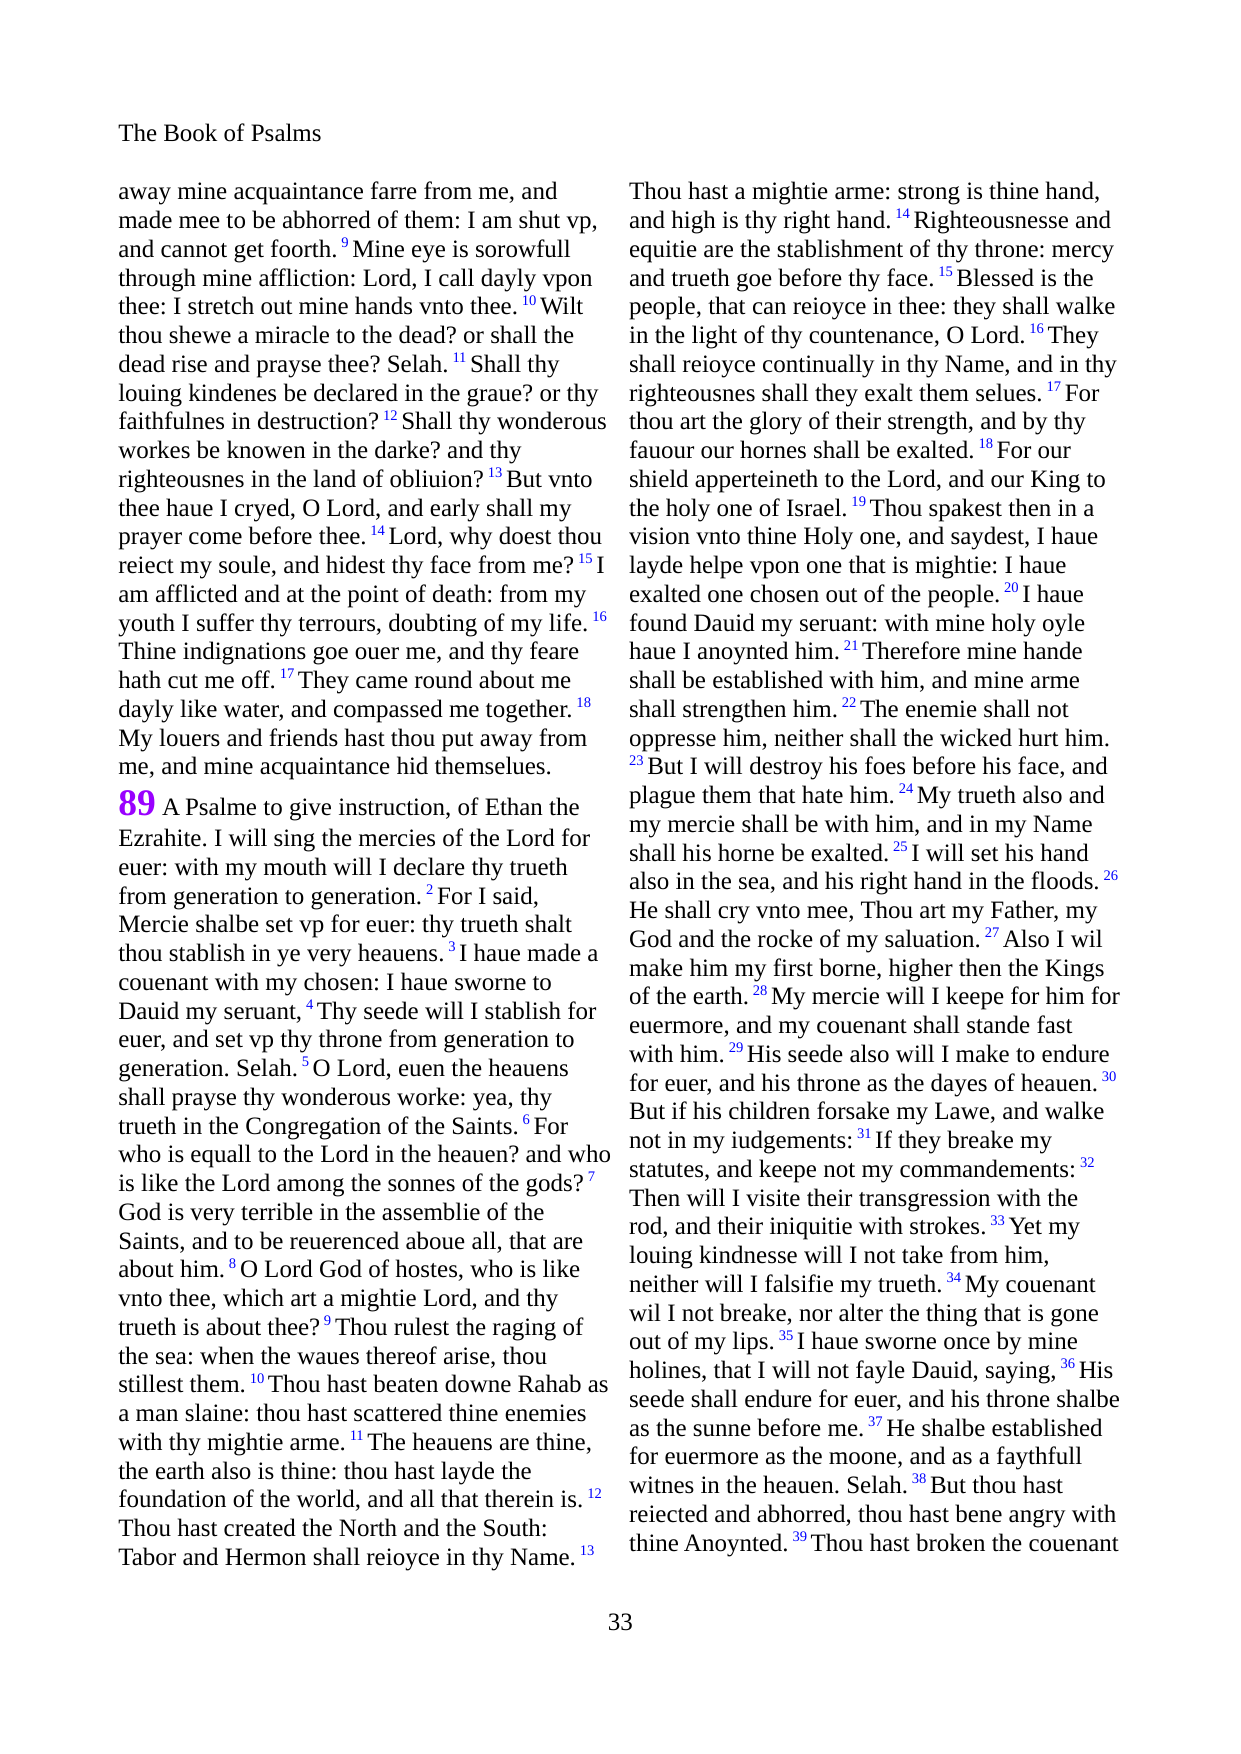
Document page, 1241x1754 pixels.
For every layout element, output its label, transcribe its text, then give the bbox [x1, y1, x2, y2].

text Thou hast a mightie arme: strong is thine hand, and high is thy right hand. 14 Righteousnesse and equitie are the stablishment of thy throne: mercy and trueth goe before thy face. 15 Blessed is the people, that can reioyce in thee: they shall walke in the light of thy countenance, O Lord. 16 They shall reioyce continually in thy Name, and in thy righteousnes shall they exalt them selues. 17 For thou art the glory of their strength, and by thy fauour our hornes shall be exalted. 18 For our shield apperteineth to the Lord, and our King to the holy one of Israel. 19 Thou spakest then in a vision vnto thine Holy one, and saydest, I haue layde helpe vpon one that is mightie: I haue exalted one chosen out of the people. 20 I haue found Dauid my seruant: with mine holy oyle haue I anoynted him. 21 Therefore mine hande shall be established with him, and mine arme shall strengthen him. 22 The enemie shall not oppresse him, neither shall the wicked hurt him. 23 But I will destroy his foes before his face, and plague them that hate him. 24 My trueth also and my mercie shall be with him, and in my Name shall his horne be exalted. 25 I will set his hand also in the sea, and his right hand in the floods. 26 He shall cry vnto mee, Thou art my Father, my God and the rocke of my saluation. 27 Also I wil make him my first borne, higher then the Kings of the earth. 28 My mercie will I keepe for him for euermore, and my couenant shall stande fast with him. 29 His seede also will I make to endure for euer, and his throne as the dayes of heauen. 30 But if his children forsake my Lawe, and walke not in my iudgements: 31 If they breake my statutes, and keepe not my commandements: 32 Then will I visite their transgression with the rod, and their iniquitie with strokes. 33 Yet my louing kindnesse will I not take from him, neither will I falsifie my trueth. 34 My couenant wil I not breake, nor alter the thing that is gone out of my lips. 35 I haue sworne once by mine holines, that I will not fayle Dauid, saying, 36 His seede shall endure for euer, and his throne shalbe as the sunne before me. 37 He shalbe established for euermore as the moone, and as a faythfull witnes in the heauen. Selah. 38 But thou hast reiected and abhorred, thou hast bene angry with thine Anoynted. 39 Thou hast broken the couenant [629, 176, 1122, 1556]
text away mine acquaintance farre from me, and made mee to be abhorred of them: I am shut vp, and cannot get foorth. 9 Mine eye is sorowfull through mine affliction: Lord, I call dayly vpon thee: I stretch out mine hands vnto thee. 10 Wilt thou shewe a miracle to the dead? or shall the dead rise and prayse thee? Selah. 11 Shall thy louing kindenes be declared in the graue? or thy faithfulnes in destruction? 12 Shall thy wonderous workes be knowen in the darke? and thy righteousnes in the land of obliuion? 13 But vnto thee haue I cryed, O Lord, and early shall my prayer come before thee. 14 Lord, why doest thou reiect my soule, and hidest thy face from me? 15 I am afflicted and at the point of death: from my youth I suffer thy terrours, doubting of my life. 16 Thine indignations goe ouer me, and thy feare hath cut me off. 17 They came round about me dayly like water, and compassed me together. 18 My louers and friends hast thou put away from me, and mine acquaintance hid themselues. [118, 176, 611, 780]
text 89 A Psalme to give instruction, of Ethan the Ezrahite. I will sing the mercies of the Lord for euer: with my mouth will I declare thy trueth from generation to generation. 2 For I said, Mercie shalbe set vp for euer: thy trueth shalt thou stablish in ye very heauens. 3 I haue made a couenant with my chosen: I haue sworne to Dauid my seruant, 4 Thy seede will I stablish for euer, and set vp thy throne from generation to generation. Selah. 5 O Lord, euen the heauens shall prayse thy wonderous worke: yea, thy trueth in the Congregation of the Saints. 6 For who is equall to the Lord in the heauen? and who is like the Lord among the sonnes of the gods? 7 God is very terrible in the assemblie of the Saints, and to be reuerenced aboue all, that are about him. 8 O Lord God of hostes, who is like vnto thee, which art a mightie Lord, and thy trueth is about thee? 9 Thou rulest the raging of the sea: when the waues thereof arise, thou stillest them. 10 Thou hast beaten downe Rahab as a man slaine: thou hast scattered thine enemies with thy mightie arme. 11 The heauens are thine, the earth also is thine: thou hast layde the foundation of the world, and all that therein is. 12 Thou hast created the North and the South: Tabor and Hermon shall reioyce in thy Name. 13 [118, 780, 611, 1571]
